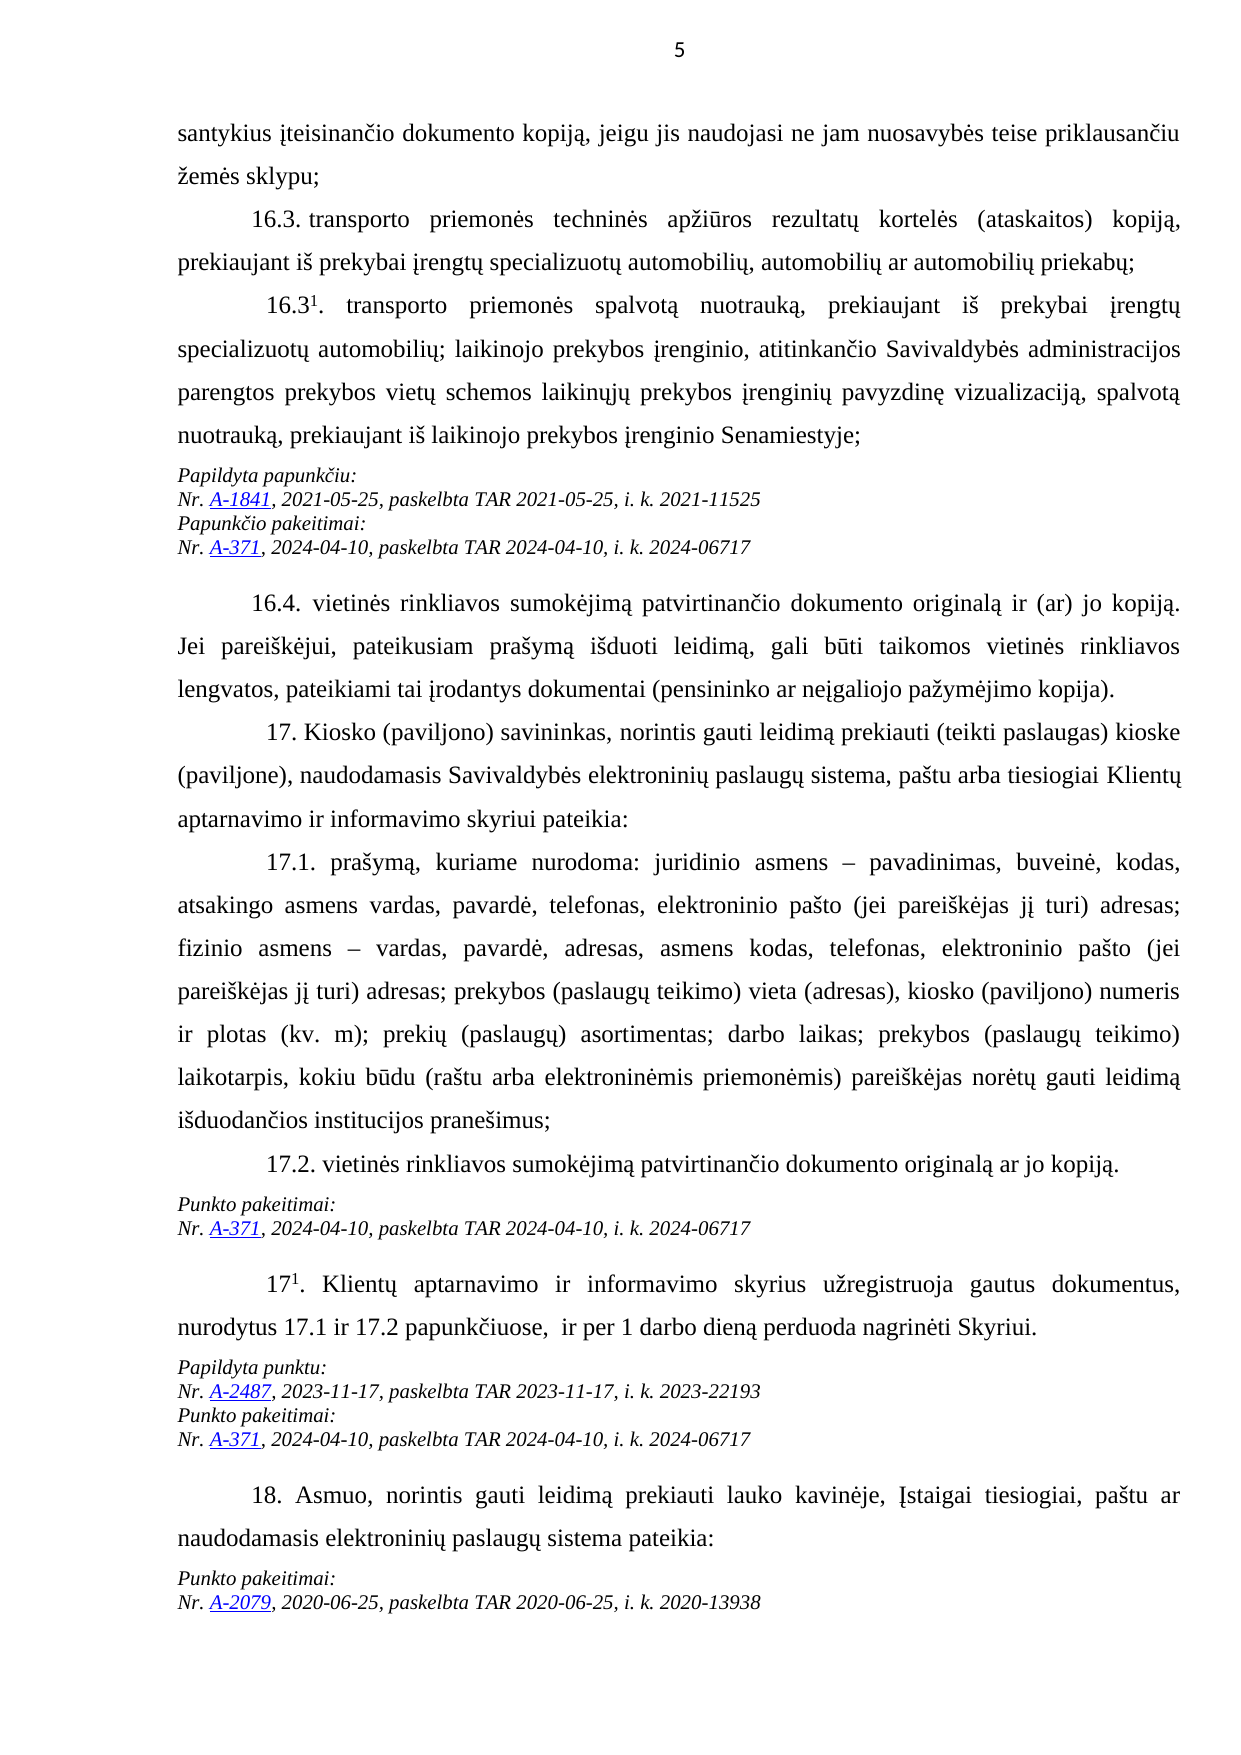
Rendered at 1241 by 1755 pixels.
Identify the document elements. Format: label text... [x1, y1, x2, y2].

text Papildyta papunkčiu: [177, 463, 1181, 487]
text 16.3. transporto priemonės techninės apžiūros rezultatų kortelės (ataskaitos) kopiją, prekiaujant iš prekybai įrengtų specializuotų automobilių, automobilių ar automobilių priekabų; [177, 204, 1181, 276]
text 17. Kiosko (paviljono) savininkas, norintis gauti leidimą prekiauti (teikti paslaugas) kioske (paviljone), naudodamasis Savivaldybės elektroninių paslaugų sistema, paštu arba tiesiogiai Klientų aptarnavimo ir informavimo skyriui pateikia: [177, 717, 1181, 832]
text 18. Asmuo, norintis gauti leidimą prekiauti lauko kavinėje, Įstaigai tiesiogiai, paštu ar naudodamasis elektroninių paslaugų sistema pateikia: [177, 1480, 1181, 1552]
text Punkto pakeitimai: [177, 1192, 1181, 1216]
text Punkto pakeitimai: [177, 1403, 1181, 1427]
text 171. Klientų aptarnavimo ir informavimo skyrius užregistruoja gautus dokumentus, nurodytus 17.1 ir 17.2 papunkčiuose, ir per 1 darbo dieną perduoda nagrinėti Skyriui. [177, 1269, 1181, 1341]
text 17.1. prašymą, kuriame nurodoma: juridinio asmens – pavadinimas, buveinė, kodas, atsakingo asmens vardas, pavardė, telefonas, elektroninio pašto (jei pareiškėjas jį turi) adresas; fizinio asmens – vardas, pavardė, adresas, asmens kodas, telefonas, elektroninio pašto (jei pareiškėjas jį turi) adresas; prekybos (paslaugų teikimo) vieta (adresas), kiosko (paviljono) numeris ir plotas (kv. m); prekių (paslaugų) asortimentas; darbo laikas; prekybos (paslaugų teikimo) laikotarpis, kokiu būdu (raštu arba elektroninėmis priemonėmis) pareiškėjas norėtų gauti leidimą išduodančios institucijos pranešimus; [177, 847, 1181, 1134]
text Nr. A-2487, 2023-11-17, paskelbta TAR 2023-11-17, i. k. 2023-22193 [177, 1379, 1181, 1403]
text Nr. A-1841, 2021-05-25, paskelbta TAR 2021-05-25, i. k. 2021-11525 [177, 487, 1181, 511]
text Papunkčio pakeitimai: [177, 511, 1181, 535]
text Nr. A-2079, 2020-06-25, paskelbta TAR 2020-06-25, i. k. 2020-13938 [177, 1590, 1181, 1614]
text Nr. A-371, 2024-04-10, paskelbta TAR 2024-04-10, i. k. 2024-06717 [177, 1216, 1181, 1240]
text santykius įteisinančio dokumento kopiją, jeigu jis naudojasi ne jam nuosavybės teise priklausančiu žemės sklypu; [177, 118, 1181, 190]
text 16.31. transporto priemonės spalvotą nuotrauką, prekiaujant iš prekybai įrengtų specializuotų automobilių; laikinojo prekybos įrenginio, atitinkančio Savivaldybės administracijos parengtos prekybos vietų schemos laikinųjų prekybos įrenginių pavyzdinę vizualizaciją, spalvotą nuotrauką, prekiaujant iš laikinojo prekybos įrenginio Senamiestyje; [177, 291, 1181, 449]
text Papildyta punktu: [177, 1355, 1181, 1379]
text Punkto pakeitimai: [177, 1566, 1181, 1590]
text Nr. A-371, 2024-04-10, paskelbta TAR 2024-04-10, i. k. 2024-06717 [177, 1427, 1181, 1451]
text 16.4. vietinės rinkliavos sumokėjimą patvirtinančio dokumento originalą ir (ar) jo kopiją. Jei pareiškėjui, pateikusiam prašymą išduoti leidimą, gali būti taikomos vietinės rinkliavos lengvatos, pateikiami tai įrodantys dokumentai (pensininko ar neįgaliojo pažymėjimo kopija). [177, 588, 1181, 703]
text 17.2. vietinės rinkliavos sumokėjimą patvirtinančio dokumento originalą ar jo kopiją. [177, 1149, 1181, 1177]
text Nr. A-371, 2024-04-10, paskelbta TAR 2024-04-10, i. k. 2024-06717 [177, 535, 1181, 559]
